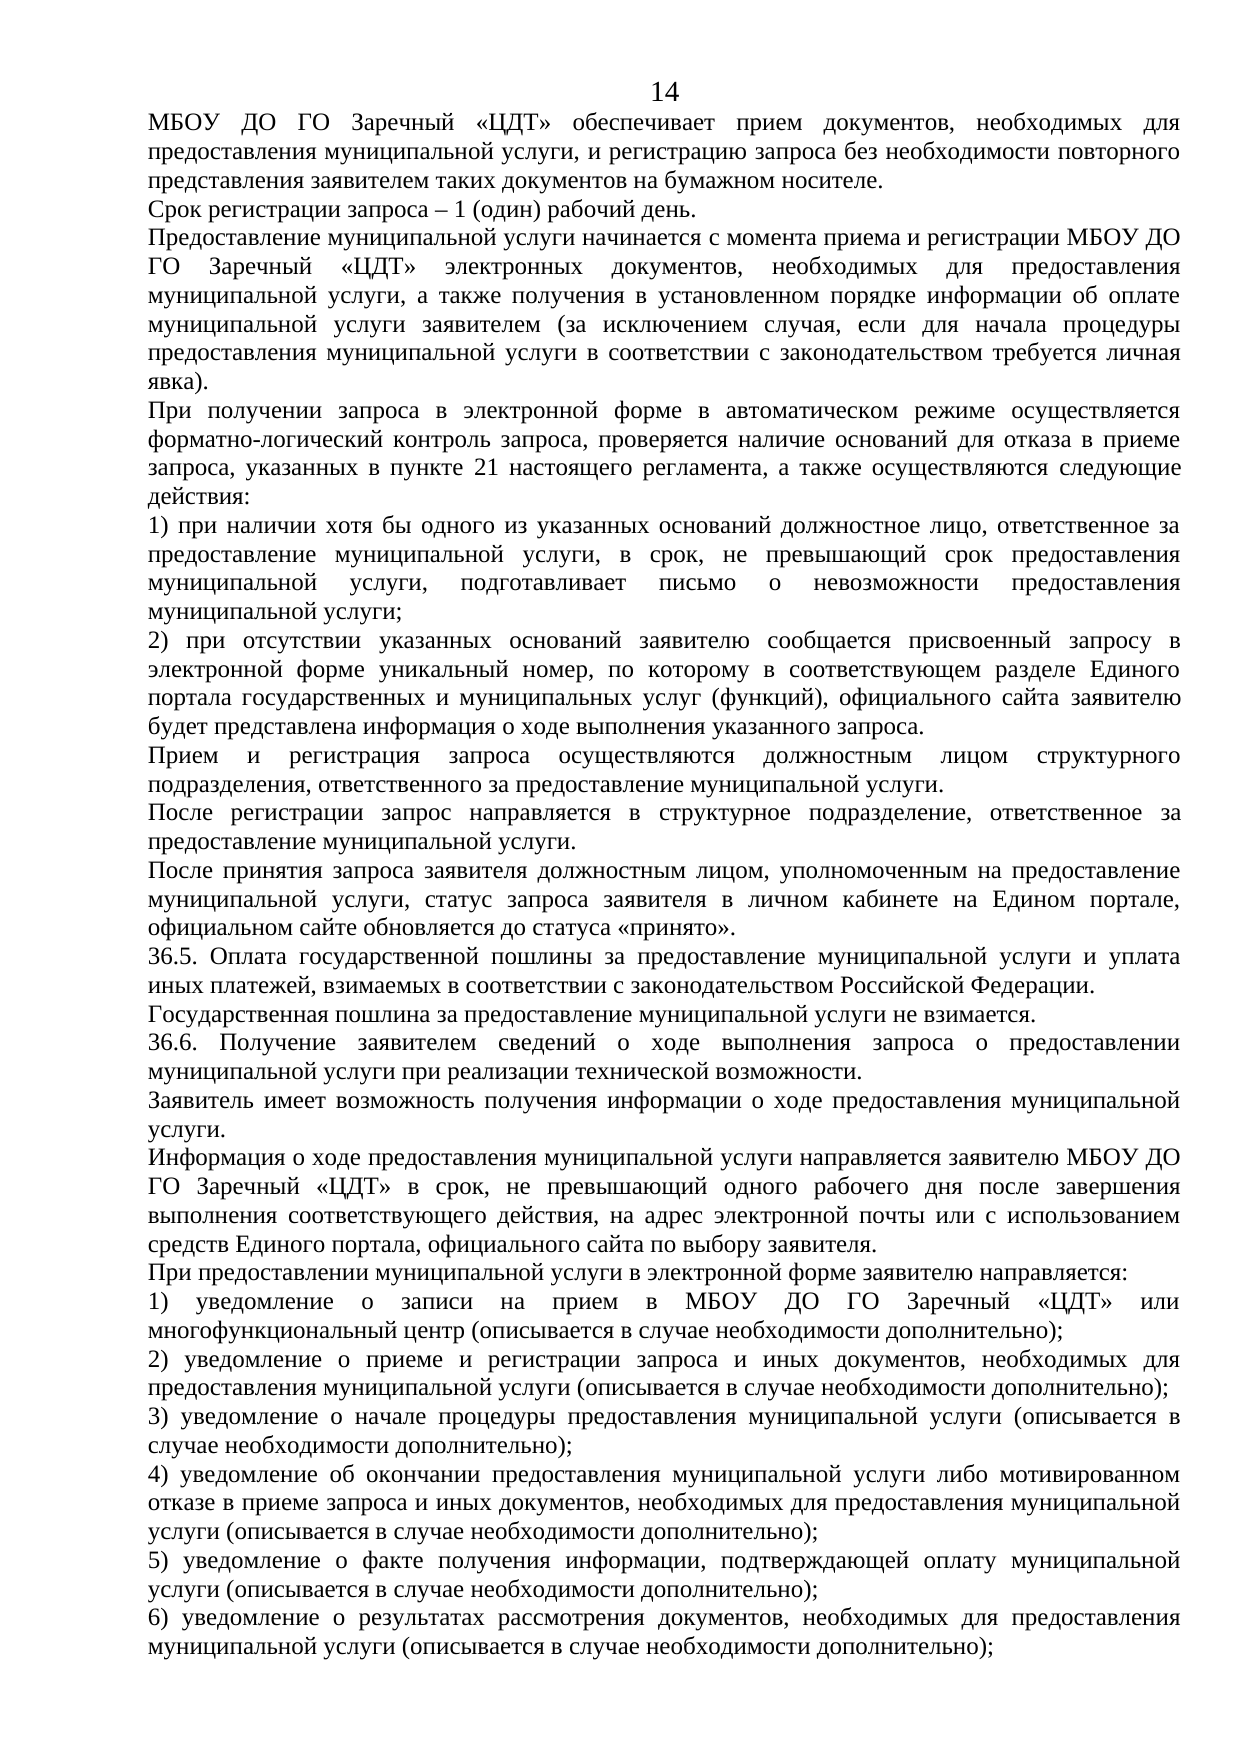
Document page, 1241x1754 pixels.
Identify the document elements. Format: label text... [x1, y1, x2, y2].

text Заявитель имеет возможность получения информации о ходе предоставления муниципальной услуги. [148, 1085, 1181, 1142]
text 6) уведомление о результатах рассмотрения документов, необходимых для предоставления муниципальной услуги (описывается в случае необходимости дополнительно); [148, 1602, 1181, 1660]
text После принятия запроса заявителя должностным лицом, уполномоченным на предоставление муниципальной услуги, статус запроса заявителя в личном кабинете на Едином портале, официальном сайте обновляется до статуса «принято». [148, 855, 1181, 941]
text 1) при наличии хотя бы одного из указанных оснований должностное лицо, ответственное за предоставление муниципальной услуги, в срок, не превышающий срок предоставления муниципальной услуги, подготавливает письмо о невозможности предоставления муниципальной услуги; [148, 510, 1181, 625]
text Прием и регистрация запроса осуществляются должностным лицом структурного подразделения, ответственного за предоставление муниципальной услуги. [148, 740, 1181, 797]
text 2) уведомление о приеме и регистрации запроса и иных документов, необходимых для предоставления муниципальной услуги (описывается в случае необходимости дополнительно); [148, 1344, 1181, 1401]
text 5) уведомление о факте получения информации, подтверждающей оплату муниципальной услуги (описывается в случае необходимости дополнительно); [148, 1545, 1181, 1602]
text Предоставление муниципальной услуги начинается с момента приема и регистрации МБОУ ДО ГО Заречный «ЦДТ» электронных документов, необходимых для предоставления муниципальной услуги, а также получения в установленном порядке информации об оплате муниципальной услуги заявителем (за исключением случая, если для начала процедуры предоставления муниципальной услуги в соответствии с законодательством требуется личная явка). [148, 222, 1181, 395]
text 2) при отсутствии указанных оснований заявителю сообщается присвоенный запросу в электронной форме уникальный номер, по которому в соответствующем разделе Единого портала государственных и муниципальных услуг (функций), официального сайта заявителю будет представлена информация о ходе выполнения указанного запроса. [148, 625, 1181, 740]
text 36.5. Оплата государственной пошлины за предоставление муниципальной услуги и уплата иных платежей, взимаемых в соответствии с законодательством Российской Федерации. [148, 941, 1181, 999]
text 4) уведомление об окончании предоставления муниципальной услуги либо мотивированном отказе в приеме запроса и иных документов, необходимых для предоставления муниципальной услуги (описывается в случае необходимости дополнительно); [148, 1459, 1181, 1545]
text После регистрации запрос направляется в структурное подразделение, ответственное за предоставление муниципальной услуги. [148, 797, 1181, 855]
text Государственная пошлина за предоставление муниципальной услуги не взимается. [148, 999, 1181, 1027]
text При предоставлении муниципальной услуги в электронной форме заявителю направляется: [148, 1257, 1181, 1286]
text 1) уведомление о записи на прием в МБОУ ДО ГО Заречный «ЦДТ» или многофункциональный центр (описывается в случае необходимости дополнительно); [148, 1286, 1181, 1344]
text МБОУ ДО ГО Заречный «ЦДТ» обеспечивает прием документов, необходимых для предоставления муниципальной услуги, и регистрацию запроса без необходимости повторного представления заявителем таких документов на бумажном носителе. [148, 107, 1181, 194]
text Информация о ходе предоставления муниципальной услуги направляется заявителю МБОУ ДО ГО Заречный «ЦДТ» в срок, не превышающий одного рабочего дня после завершения выполнения соответствующего действия, на адрес электронной почты или с использованием средств Единого портала, официального сайта по выбору заявителя. [148, 1142, 1181, 1257]
text 3) уведомление о начале процедуры предоставления муниципальной услуги (описывается в случае необходимости дополнительно); [148, 1401, 1181, 1459]
text Срок регистрации запроса – 1 (один) рабочий день. [148, 194, 1181, 222]
text 36.6. Получение заявителем сведений о ходе выполнения запроса о предоставлении муниципальной услуги при реализации технической возможности. [148, 1027, 1181, 1085]
text При получении запроса в электронной форме в автоматическом режиме осуществляется форматно-логический контроль запроса, проверяется наличие оснований для отказа в приеме запроса, указанных в пункте 21 настоящего регламента, а также осуществляются следующие действия: [148, 395, 1181, 510]
